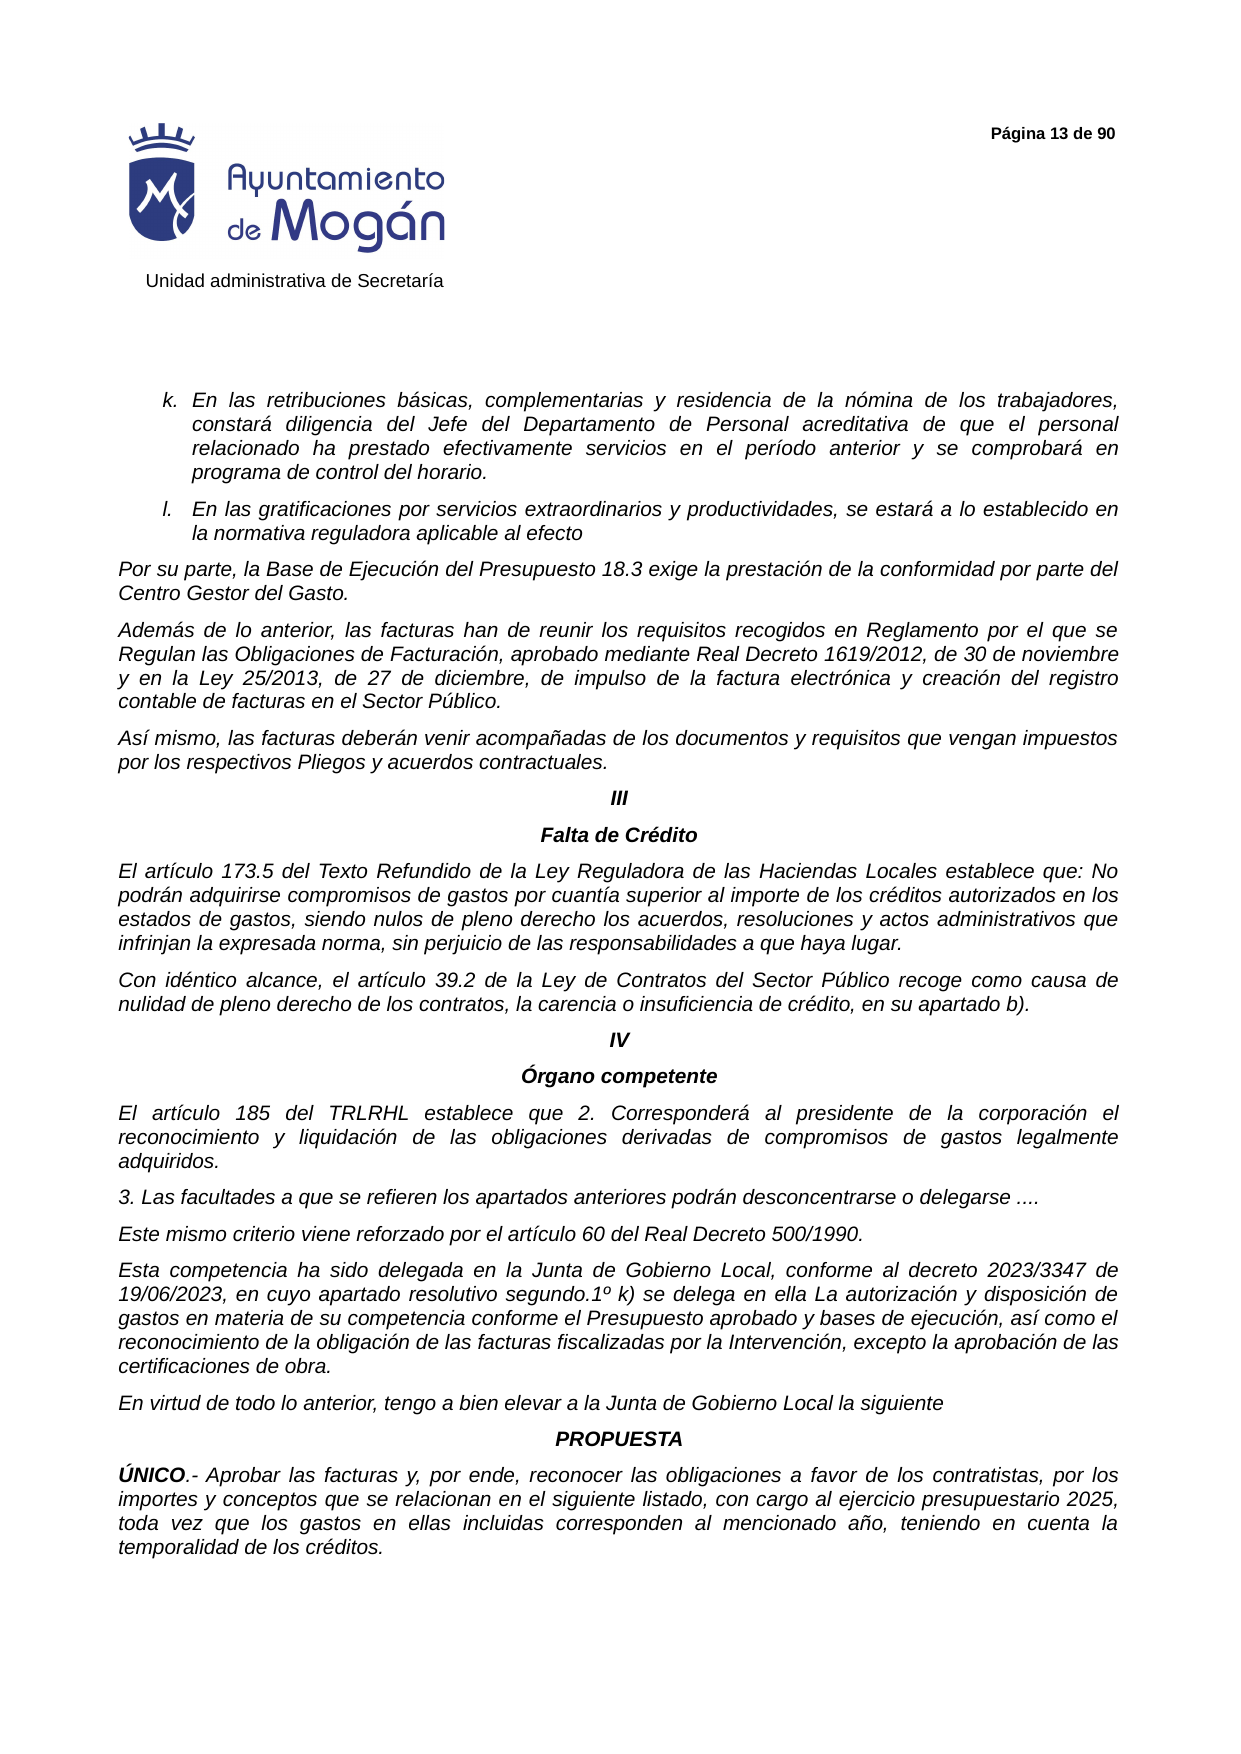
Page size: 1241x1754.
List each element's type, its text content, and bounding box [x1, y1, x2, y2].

text En virtud de todo lo anterior, tengo a bien elevar a la Junta de Gobierno Local la siguiente [118, 1390, 1122, 1414]
text El artículo 173.5 del Texto Refundido de la Ley Reguladora de las Haciendas Locales establece que: No podrán adquirirse compromisos de gastos por cuantía superior al importe de los créditos autorizados en los estados de gastos, siendo nulos de pleno derecho los acuerdos, resoluciones y actos administrativos que infrinjan la expresada norma, sin perjuicio de las responsabilidades a que haya lugar. [118, 859, 1122, 955]
text III [118, 786, 1122, 810]
list En las retribuciones básicas, complementarias y residencia de la nómina de los trabajadores, constará diligencia del Jefe del Departamento de Personal acreditativa de que el personal relacionado ha prestado efectivamente servicios en el período anterior y se comprobará en programa de control del horario. [162, 388, 1122, 484]
text Falta de Crédito [118, 823, 1122, 847]
list En las gratificaciones por servicios extraordinarios y productividades, se estará a lo establecido en la normativa reguladora aplicable al efecto [162, 497, 1122, 544]
text ÚNICO.- Aprobar las facturas y, por ende, reconocer las obligaciones a favor de los contratistas, por los importes y conceptos que se relacionan en el siguiente listado, con cargo al ejercicio presupuestario 2025, toda vez que los gastos en ellas incluidas corresponden al mencionado año, teniendo en cuenta la temporalidad de los créditos. [118, 1463, 1122, 1559]
text PROPUESTA [118, 1427, 1122, 1451]
text Además de lo anterior, las facturas han de reunir los requisitos recogidos en Reglamento por el que se Regulan las Obligaciones de Facturación, aprobado mediante Real Decreto 1619/2012, de 30 de noviembre y en la Ley 25/2013, de 27 de diciembre, de impulso de la factura electrónica y creación del registro contable de facturas en el Sector Público. [118, 617, 1122, 713]
text Esta competencia ha sido delegada en la Junta de Gobierno Local, conforme al decreto 2023/3347 de 19/06/2023, en cuyo apartado resolutivo segundo.1º k) se delega en ella La autorización y disposición de gastos en materia de su competencia conforme el Presupuesto aprobado y bases de ejecución, así como el reconocimiento de la obligación de las facturas fiscalizadas por la Intervención, excepto la aprobación de las certificaciones de obra. [118, 1258, 1122, 1378]
text 3. Las facultades a que se refieren los apartados anteriores podrán desconcentrarse o delegarse .... [118, 1185, 1122, 1209]
text Por su parte, la Base de Ejecución del Presupuesto 18.3 exige la prestación de la conformidad por parte del Centro Gestor del Gasto. [118, 557, 1122, 605]
text Este mismo criterio viene reforzado por el artículo 60 del Real Decreto 500/1990. [118, 1222, 1122, 1246]
text El artículo 185 del TRLRHL establece que 2. Corresponderá al presidente de la corporación el reconocimiento y liquidación de las obligaciones derivadas de compromisos de gastos legalmente adquiridos. [118, 1101, 1122, 1173]
text Órgano competente [118, 1064, 1122, 1088]
text Con idéntico alcance, el artículo 39.2 de la Ley de Contratos del Sector Público recoge como causa de nulidad de pleno derecho de los contratos, la carencia o insuficiencia de crédito, en su apartado b). [118, 967, 1122, 1015]
text IV [118, 1028, 1122, 1052]
text Así mismo, las facturas deberán venir acompañadas de los documentos y requisitos que vengan impuestos por los respectivos Pliegos y acuerdos contractuales. [118, 726, 1122, 774]
picture [128, 123, 445, 259]
